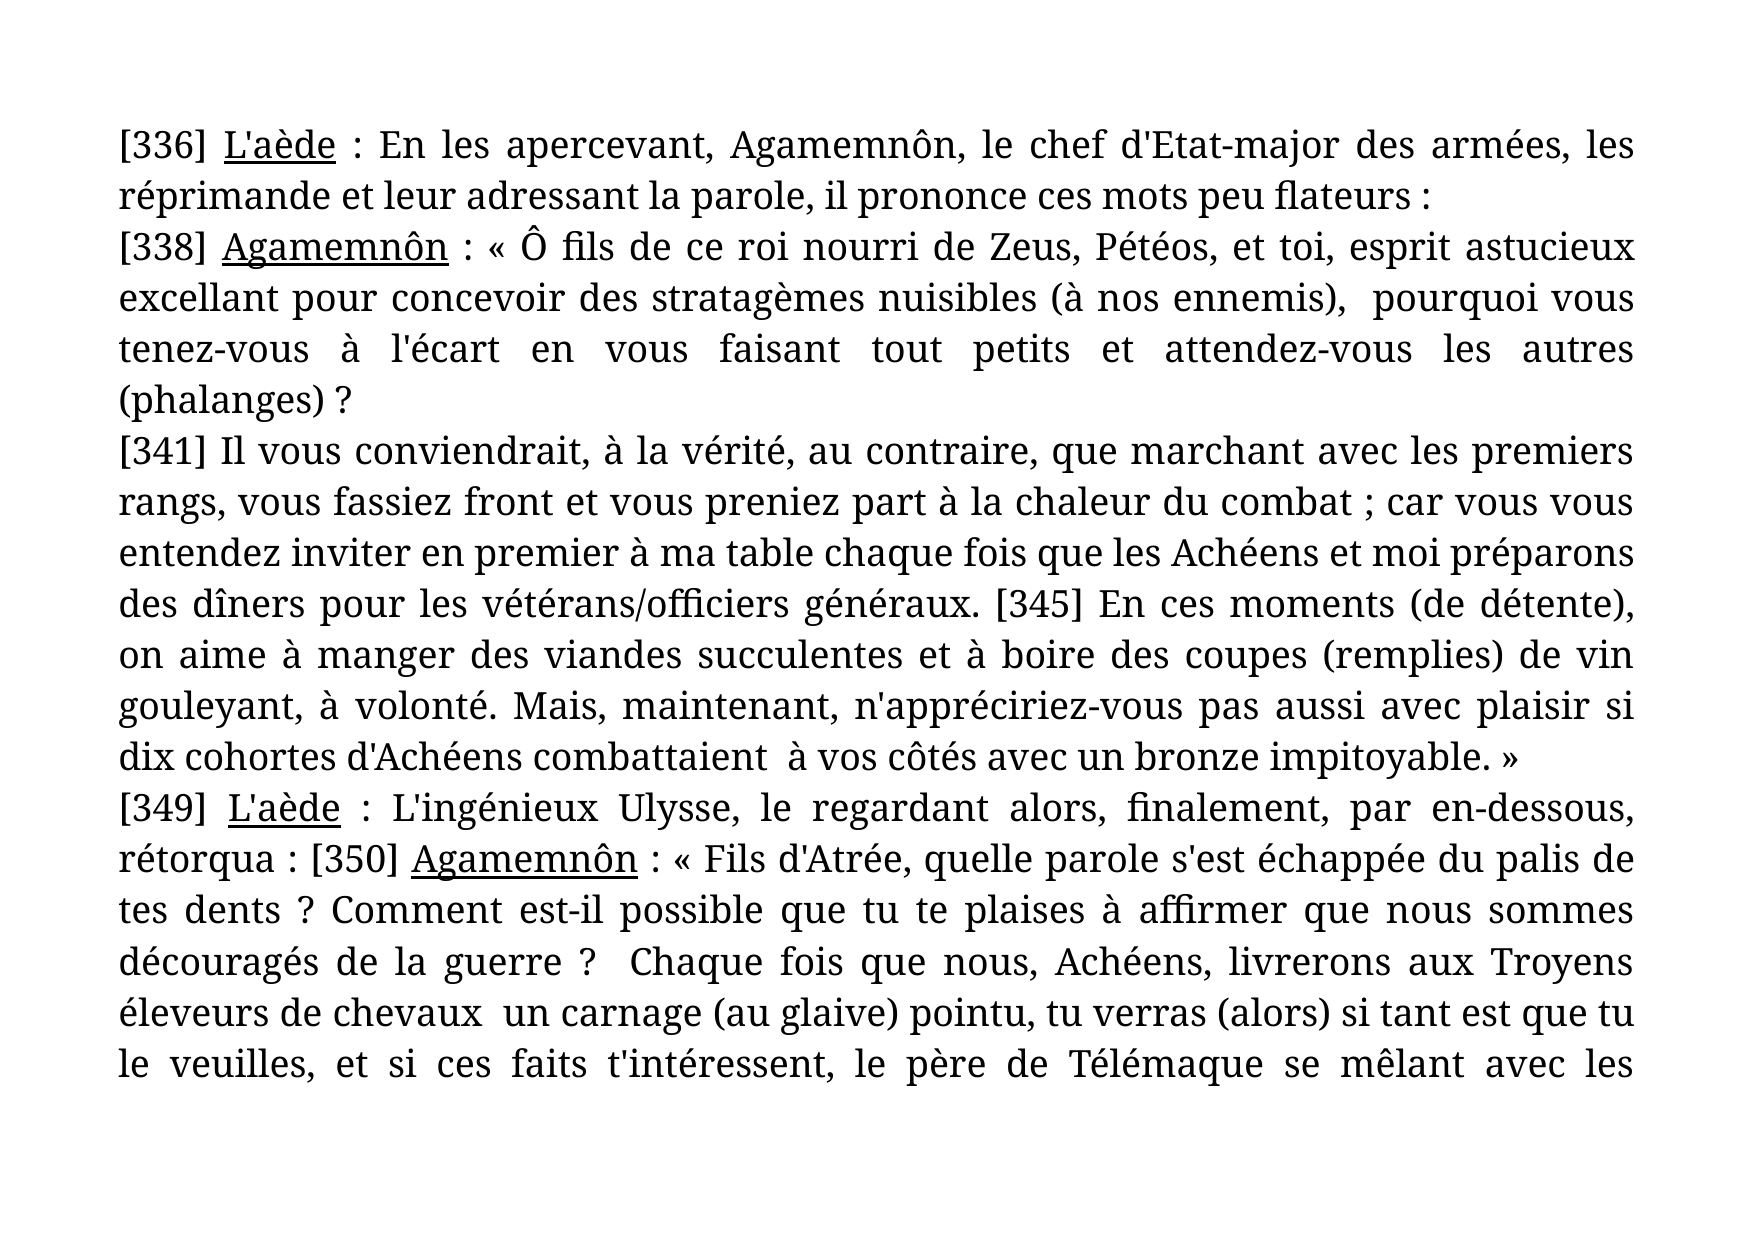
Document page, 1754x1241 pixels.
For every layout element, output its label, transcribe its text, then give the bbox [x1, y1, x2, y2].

text [349] L'aède : L'ingénieux Ulysse, le regardant alors, finalement, par en-dessous, rétorqua : [350] Agamemnôn : « Fils d'Atrée, quelle parole s'est échappée du palis de tes dents ? Comment est-il possible que tu te plaises à affirmer que nous sommes découragés de la guerre ? Chaque fois que nous, Achéens, livrerons aux Troyens éleveurs de chevaux un carnage (au glaive) pointu, tu verras (alors) si tant est que tu le veuilles, et si ces faits t'intéressent, le père de Télémaque se mêlant avec les [118, 782, 1636, 1088]
text [341] Il vous conviendrait, à la vérité, au contraire, que marchant avec les premiers rangs, vous fassiez front et vous preniez part à la chaleur du combat ; car vous vous entendez inviter en premier à ma table chaque fois que les Achéens et moi préparons des dîners pour les vétérans/officiers généraux. [345] En ces moments (de détente), on aime à manger des viandes succulentes et à boire des coupes (remplies) de vin gouleyant, à volonté. Mais, maintenant, n'appréciriez-vous pas aussi avec plaisir si dix cohortes d'Achéens combattaient à vos côtés avec un bronze impitoyable. » [118, 424, 1636, 782]
text [336] L'aède : En les apercevant, Agamemnôn, le chef d'Etat-major des armées, les réprimande et leur adressant la parole, il prononce ces mots peu flateurs : [118, 118, 1636, 220]
text [338] Agamemnôn : « Ô fils de ce roi nourri de Zeus, Pétéos, et toi, esprit astucieux excellant pour concevoir des stratagèmes nuisibles (à nos ennemis), pourquoi vous tenez-vous à l'écart en vous faisant tout petits et attendez-vous les autres (phalanges) ? [118, 220, 1636, 424]
